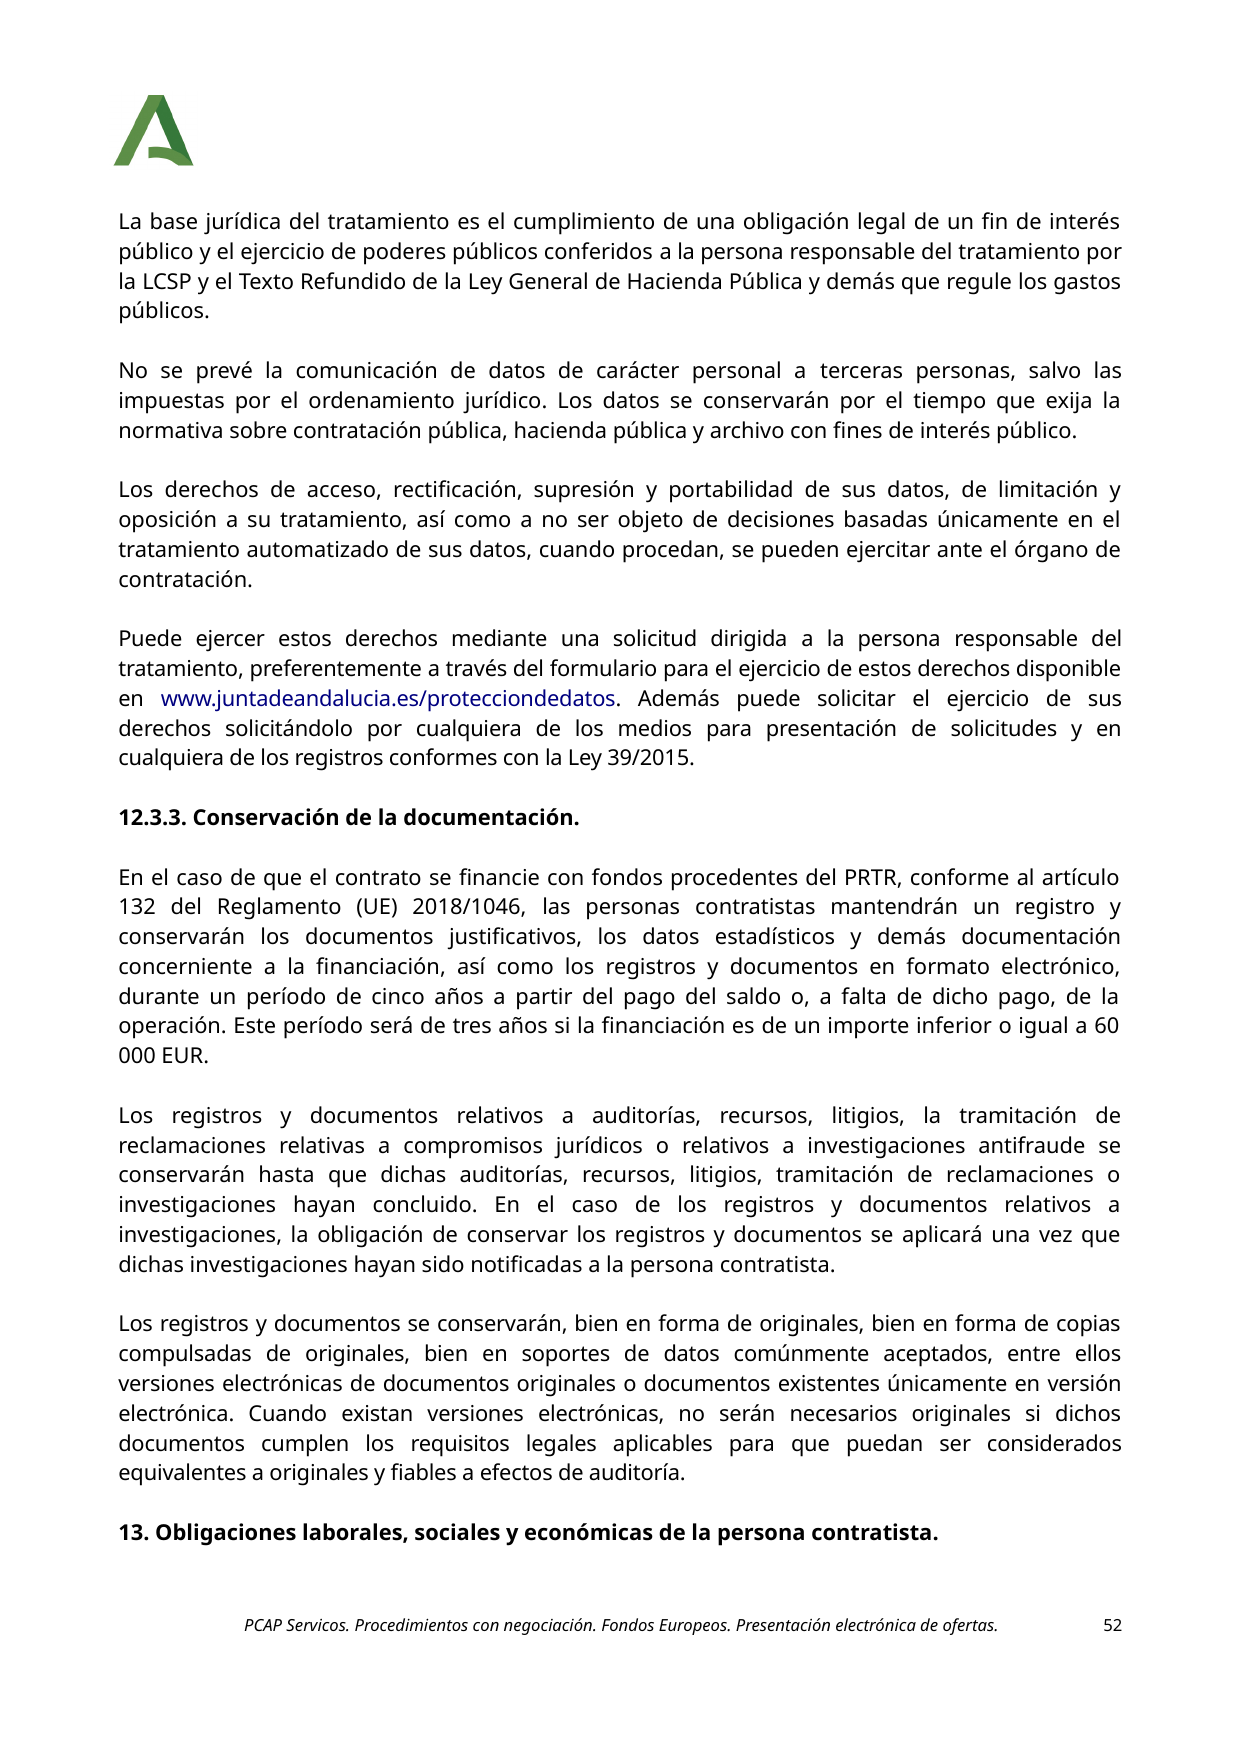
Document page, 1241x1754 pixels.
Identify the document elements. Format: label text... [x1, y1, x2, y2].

text La base jurídica del tratamiento es el cumplimiento de una obligación legal de un fin de interés público y el ejercicio de poderes públicos conferidos a la persona responsable del tratamiento por la LCSP y el Texto Refundido de la Ley General de Hacienda Pública y demás que regule los gastos públicos. [118, 206, 1122, 325]
text No se prevé la comunicación de datos de carácter personal a terceras personas, salvo las impuestas por el ordenamiento jurídico. Los datos se conservarán por el tiempo que exija la normativa sobre contratación pública, hacienda pública y archivo con fines de interés público. [118, 355, 1122, 444]
text Puede ejercer estos derechos mediante una solicitud dirigida a la persona responsable del tratamiento, preferentemente a través del formulario para el ejercicio de estos derechos disponible en www.juntadeandalucia.es/protecciondedatos. Además puede solicitar el ejercicio de sus derechos solicitándolo por cualquiera de los medios para presentación de solicitudes y en cualquiera de los registros conformes con la Ley 39/2015. [118, 623, 1122, 772]
subtitle 12.3.3. Conservación de la documentación. [118, 802, 1122, 832]
subtitle 13. Obligaciones laborales, sociales y económicas de la persona contratista. [118, 1517, 1122, 1547]
text Los registros y documentos relativos a auditorías, recursos, litigios, la tramitación de reclamaciones relativas a compromisos jurídicos o relativos a investigaciones antifraude se conservarán hasta que dichas auditorías, recursos, litigios, tramitación de reclamaciones o investigaciones hayan concluido. En el caso de los registros y documentos relativos a investigaciones, la obligación de conservar los registros y documentos se aplicará una vez que dichas investigaciones hayan sido notificadas a la persona contratista. [118, 1100, 1122, 1279]
text Los registros y documentos se conservarán, bien en forma de originales, bien en forma de copias compulsadas de originales, bien en soportes de datos comúnmente aceptados, entre ellos versiones electrónicas de documentos originales o documentos existentes únicamente en versión electrónica. Cuando existan versiones electrónicas, no serán necesarios originales si dichos documentos cumplen los requisitos legales aplicables para que puedan ser considerados equivalentes a originales y fiables a efectos de auditoría. [118, 1308, 1122, 1487]
text En el caso de que el contrato se financie con fondos procedentes del PRTR, conforme al artículo 132 del Reglamento (UE) 2018/1046, las personas contratistas mantendrán un registro y conservarán los documentos justificativos, los datos estadísticos y demás documentación concerniente a la financiación, así como los registros y documentos en formato electrónico, durante un período de cinco años a partir del pago del saldo o, a falta de dicho pago, de la operación. Este período será de tres años si la financiación es de un importe inferior o igual a 60 000 EUR. [118, 862, 1122, 1070]
picture [109, 91, 198, 170]
text Los derechos de acceso, rectificación, supresión y portabilidad de sus datos, de limitación y oposición a su tratamiento, así como a no ser objeto de decisiones basadas únicamente en el tratamiento automatizado de sus datos, cuando procedan, se pueden ejercitar ante el órgano de contratación. [118, 474, 1122, 593]
